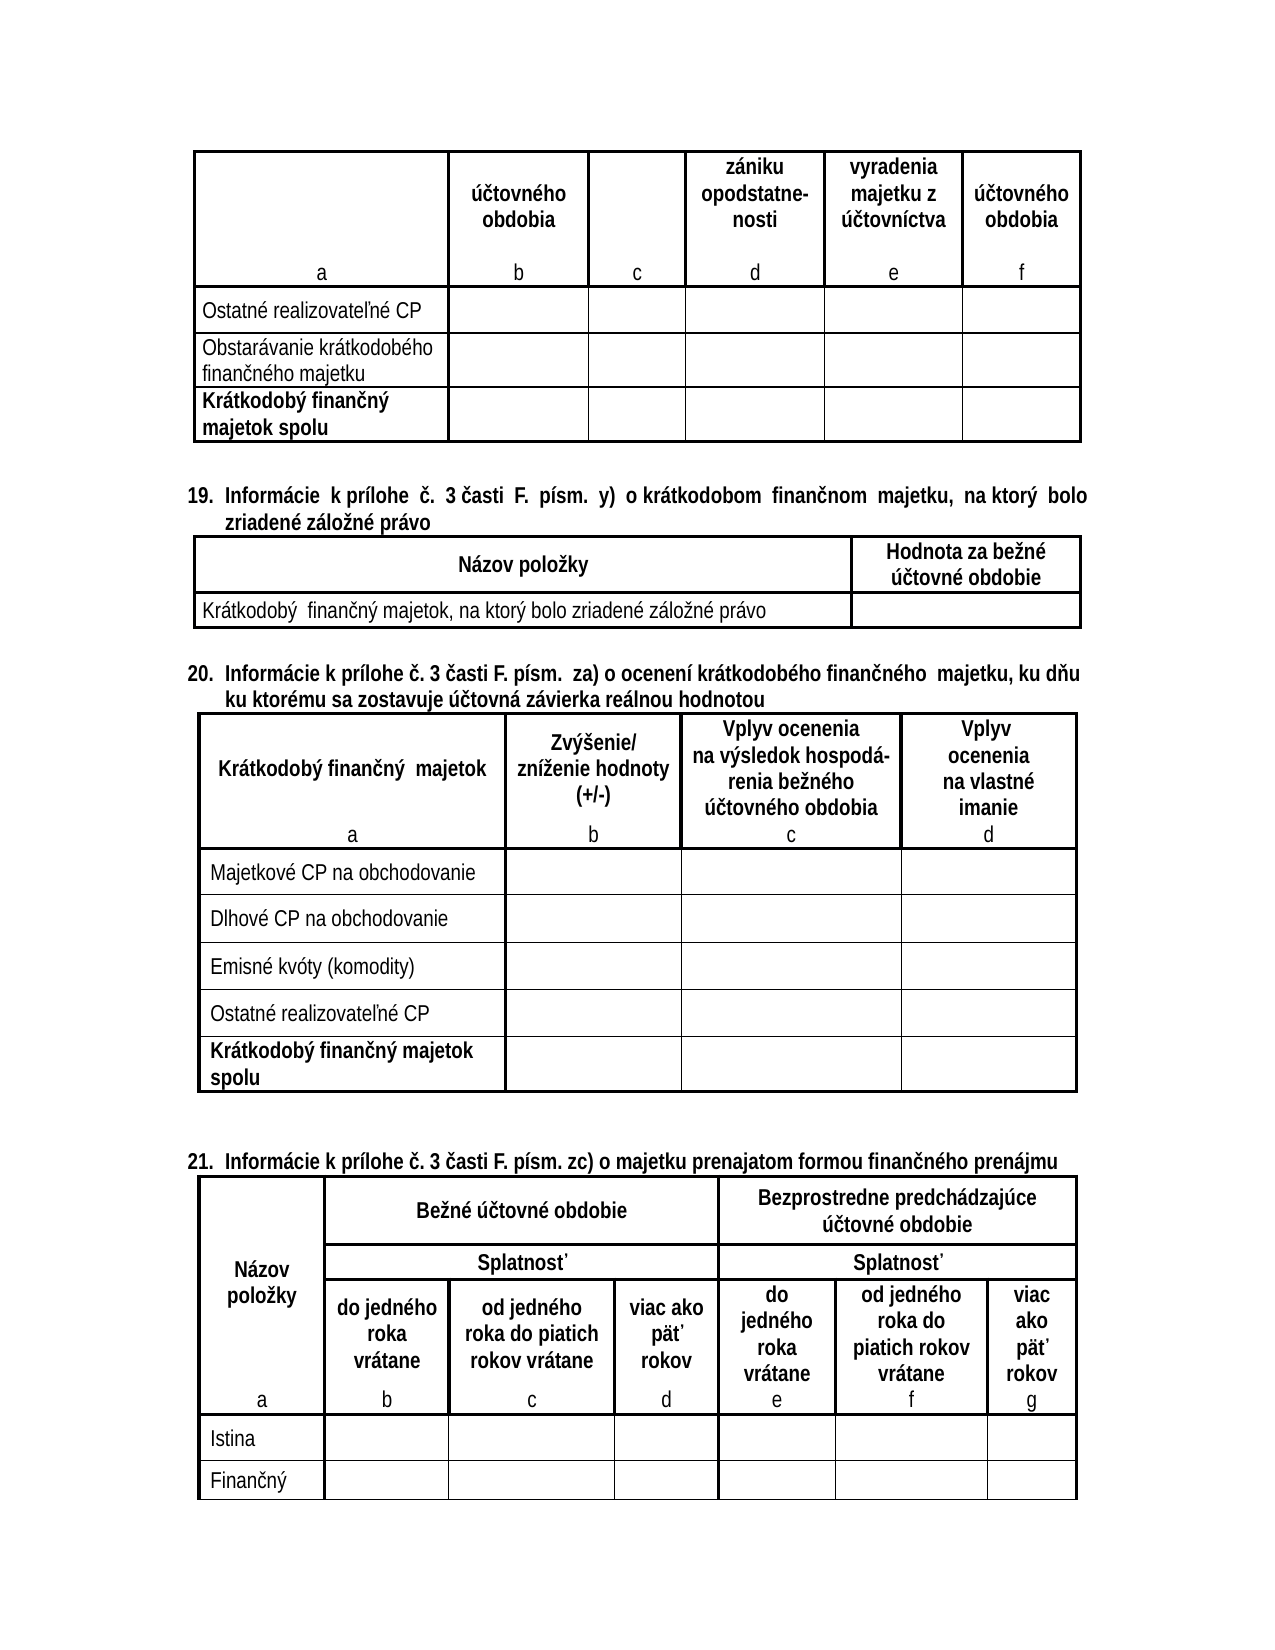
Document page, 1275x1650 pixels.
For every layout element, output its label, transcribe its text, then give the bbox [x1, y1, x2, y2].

table_header účtovného obdobia [450, 153, 587, 258]
table_cell [615, 1461, 717, 1499]
table_cell Krátkodobý finančný majetok spolu [201, 1037, 504, 1090]
table_header Bežné účtovné obdobie [326, 1178, 717, 1243]
table_cell [963, 288, 1079, 332]
table_cell Dlhové CP na obchodovanie [201, 895, 504, 942]
table_cell d [616, 1386, 717, 1413]
table_cell [507, 990, 681, 1036]
table_cell [589, 388, 685, 440]
table_cell od jedného roka do piatich rokov vrátane [451, 1281, 613, 1386]
table_header Názov položky [201, 1178, 323, 1386]
table_cell [507, 895, 681, 942]
table_cell [682, 850, 901, 894]
table_header [590, 153, 684, 258]
table_cell [686, 388, 824, 440]
table_cell do jedného roka vrátane [720, 1281, 834, 1386]
table_cell do jedného roka vrátane [326, 1281, 447, 1386]
table_cell [902, 990, 1075, 1036]
table_cell [615, 1416, 717, 1460]
table_cell [963, 334, 1079, 386]
table_header Zvýšenie/ zníženie hodnoty (+/-) [507, 715, 679, 821]
table_cell [507, 850, 681, 894]
table_cell Krátkodobý finančný majetok, na ktorý bolo zriadené záložné právo [196, 594, 850, 626]
table_header vyradenia majetku z účtovníctva [826, 153, 961, 258]
table_cell [450, 288, 588, 332]
table_cell [988, 1416, 1075, 1460]
table_cell [507, 1037, 681, 1090]
table_cell Majetkové CP na obchodovanie [201, 850, 504, 894]
table_cell [902, 1037, 1075, 1090]
table_cell [902, 895, 1075, 942]
table_cell [589, 334, 685, 386]
table_cell a [201, 1386, 323, 1413]
table_cell [825, 388, 962, 440]
table_header Vplyv ocenenia na výsledok hospodá-renia bežného účtovného obdobia [683, 715, 899, 821]
table_cell b [450, 259, 587, 285]
table_cell d [687, 259, 823, 285]
table_cell [836, 1416, 987, 1460]
table_cell Ostatné realizovateľné CP [196, 288, 447, 332]
table_cell [507, 943, 681, 989]
table_cell [450, 334, 588, 386]
table_cell [963, 388, 1079, 440]
table_cell [902, 943, 1075, 989]
table_cell [836, 1461, 987, 1499]
table_cell Emisné kvóty (komodity) [201, 943, 504, 989]
table_cell [686, 334, 824, 386]
table_cell Obstarávanie krátkodobého finančného majetku [196, 334, 447, 386]
table_cell [720, 1416, 835, 1460]
table_header Krátkodobý finančný majetok [201, 715, 504, 821]
table_cell a [196, 259, 447, 285]
table_cell [988, 1461, 1075, 1499]
table_cell od jedného roka do piatich rokov vrátane [837, 1281, 986, 1386]
table_header Hodnota za bežné účtovné obdobie [853, 538, 1079, 591]
text 21. Informácie k prílohe č. 3 časti F. písm. zc) o majetku prenajatom formou finančného prenájmu [187, 1148, 1087, 1174]
table_header Vplyv ocenenia na vlastné imanie [903, 715, 1075, 821]
table_cell [682, 895, 901, 942]
table_cell [825, 288, 962, 332]
table_cell e [720, 1386, 834, 1413]
table_cell a [201, 821, 504, 847]
table_header [196, 153, 447, 258]
table_cell viac ako päť rokov [616, 1281, 717, 1386]
table_cell [450, 388, 588, 440]
table_cell c [451, 1386, 613, 1413]
text 19. Informácie k prílohe č. 3 časti F. písm. y) o krátkodobom finančnom majetku, na ktorý bolo zriadené záložné právo [187, 482, 1087, 535]
table_header Názov položky [196, 538, 850, 591]
table_cell [682, 1037, 901, 1090]
table_cell viac ako päť rokov [989, 1281, 1075, 1386]
table_cell c [590, 259, 684, 285]
table_cell Ostatné realizovateľné CP [201, 990, 504, 1036]
table_cell [589, 288, 685, 332]
table_cell [902, 850, 1075, 894]
table_cell Splatnosť [720, 1246, 1075, 1278]
table_cell b [507, 821, 679, 847]
table_cell b [326, 1386, 447, 1413]
table_cell [326, 1416, 448, 1460]
table_cell [682, 990, 901, 1036]
table_cell c [683, 821, 899, 847]
table_cell [449, 1416, 614, 1460]
table_cell [449, 1461, 614, 1499]
table_cell [686, 288, 824, 332]
table_cell Finančný [201, 1461, 323, 1499]
table_cell Krátkodobý finančný majetok spolu [196, 388, 447, 440]
table_header zániku opodstatne-nosti [687, 153, 823, 258]
table_cell [825, 334, 962, 386]
table_cell [853, 594, 1079, 626]
table_cell [326, 1461, 448, 1499]
text 20. Informácie k prílohe č. 3 časti F. písm. za) o ocenení krátkodobého finančného majetku, ku dňu ku ktorému sa zostavuje účtovná závierka reálnou hodnotou [187, 659, 1087, 712]
table_cell f [837, 1386, 986, 1413]
table_cell d [903, 821, 1075, 847]
table_cell Splatnosť [326, 1246, 717, 1278]
table_header účtovného obdobia [964, 153, 1079, 258]
table_header Bezprostredne predchádzajúce účtovné obdobie [720, 1178, 1075, 1243]
table_cell [720, 1461, 835, 1499]
table_cell [682, 943, 901, 989]
table_cell f [964, 259, 1079, 285]
table_cell Istina [201, 1416, 323, 1460]
table_cell g [989, 1386, 1075, 1413]
table_cell e [826, 259, 961, 285]
